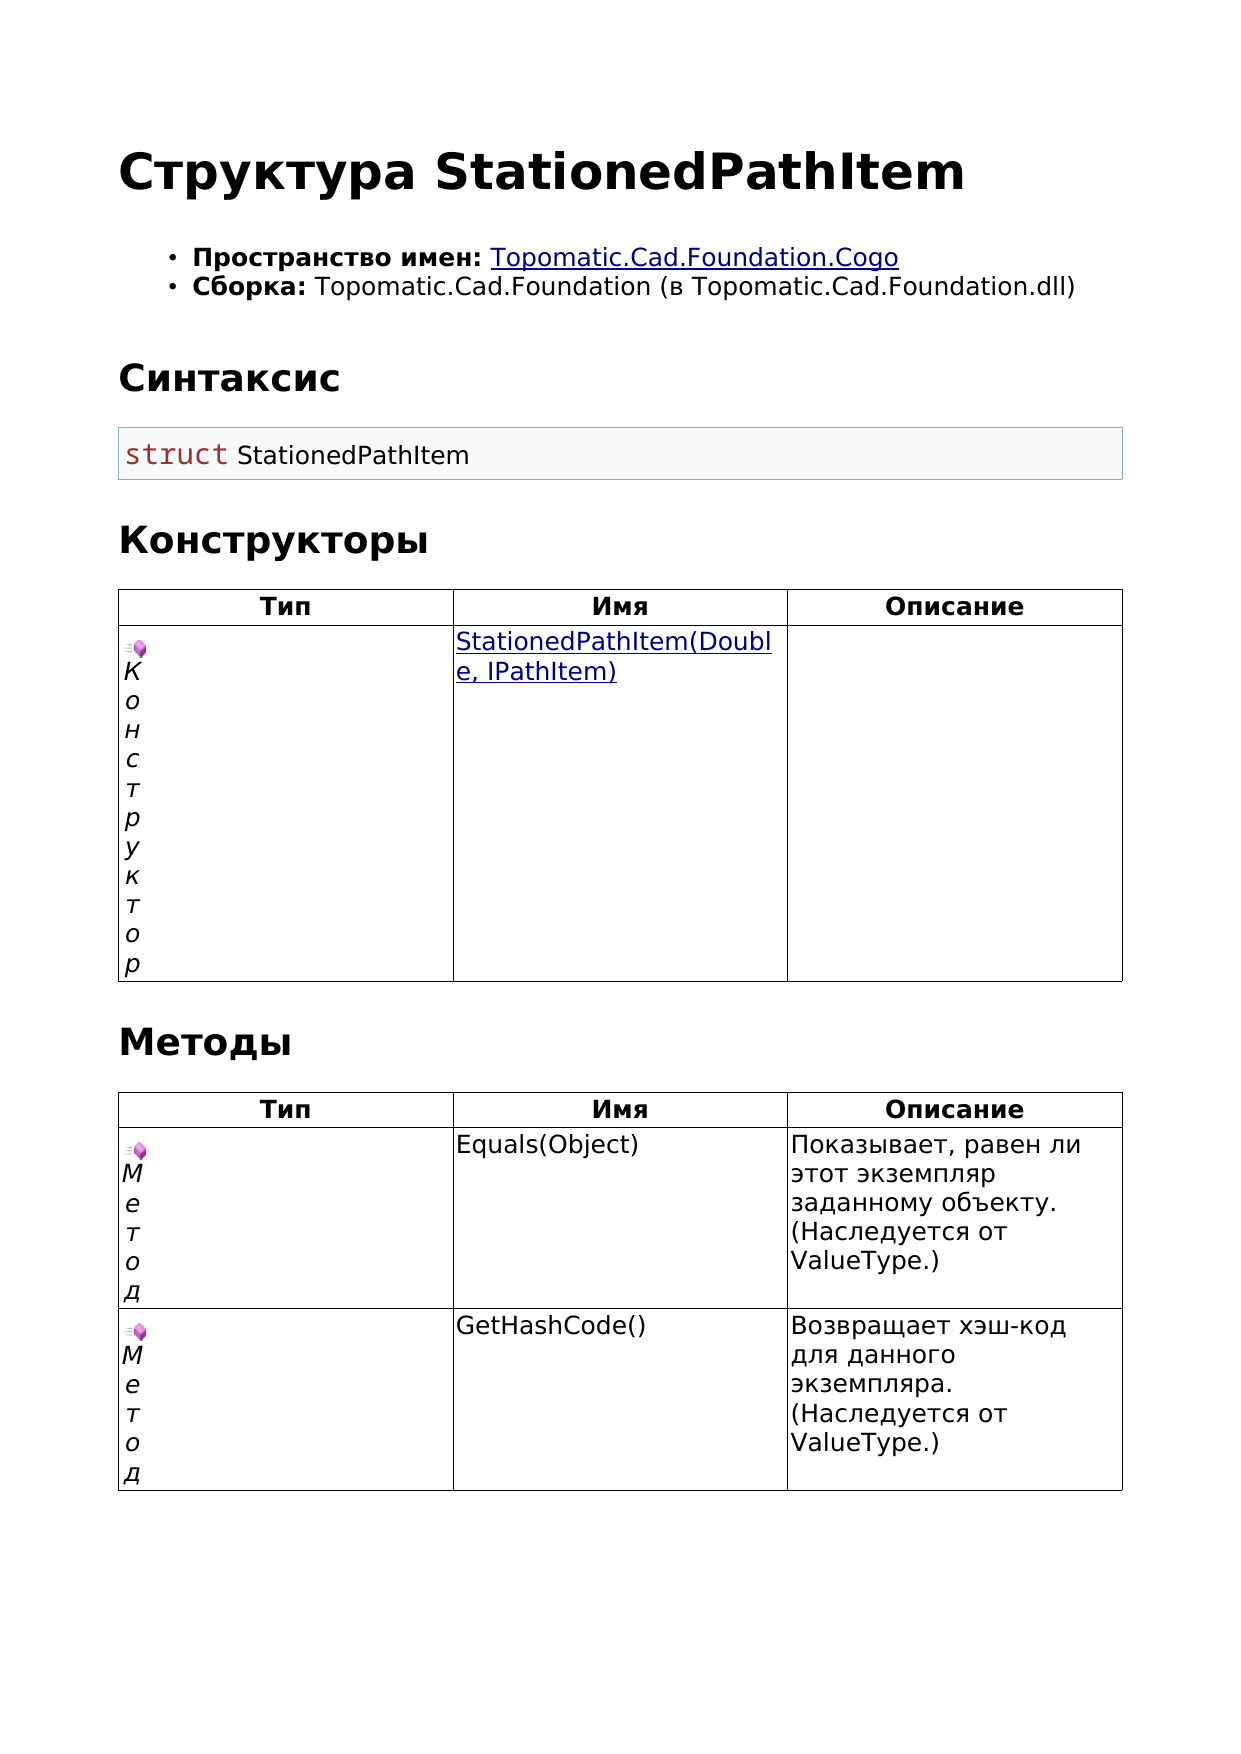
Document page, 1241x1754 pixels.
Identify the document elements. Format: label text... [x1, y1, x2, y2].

subtitle Структура StationedPathItem [118, 143, 1122, 201]
table_cell [119, 1128, 453, 1308]
table_cell Показывает, равен ли этот экземпляр заданному объекту. (Наследуется от ValueType.) [788, 1128, 1122, 1308]
list Сборка: Topomatic.Cad.Foundation (в Topomatic.Cad.Foundation.dll) [177, 272, 1122, 302]
table_cell [788, 626, 1122, 981]
table_cell StationedPathItem(Double, IPathItem) [454, 626, 787, 981]
table_header Описание [788, 590, 1122, 624]
picture [121, 640, 147, 658]
subtitle Синтаксис [118, 356, 1122, 400]
table_cell Возвращает хэш-код для данного экземпляра. (Наследуется от ValueType.) [788, 1309, 1122, 1490]
subtitle Методы [118, 1021, 1122, 1064]
table_cell [119, 626, 453, 981]
picture [121, 1142, 147, 1160]
table_header Имя [454, 590, 787, 624]
table_header Имя [454, 1093, 787, 1127]
table_header Тип [119, 1093, 453, 1127]
picture [121, 1323, 147, 1341]
table_header Описание [788, 1093, 1122, 1127]
table_cell Equals(Object) [454, 1128, 787, 1308]
table_header Тип [119, 590, 453, 624]
table_cell GetHashCode() [454, 1309, 787, 1490]
table_header struct StationedPathItem [119, 428, 1122, 478]
subtitle Конструкторы [118, 518, 1122, 562]
list Пространство имен: Topomatic.Cad.Foundation.Cogo [177, 243, 1122, 272]
table_cell [119, 1309, 453, 1490]
